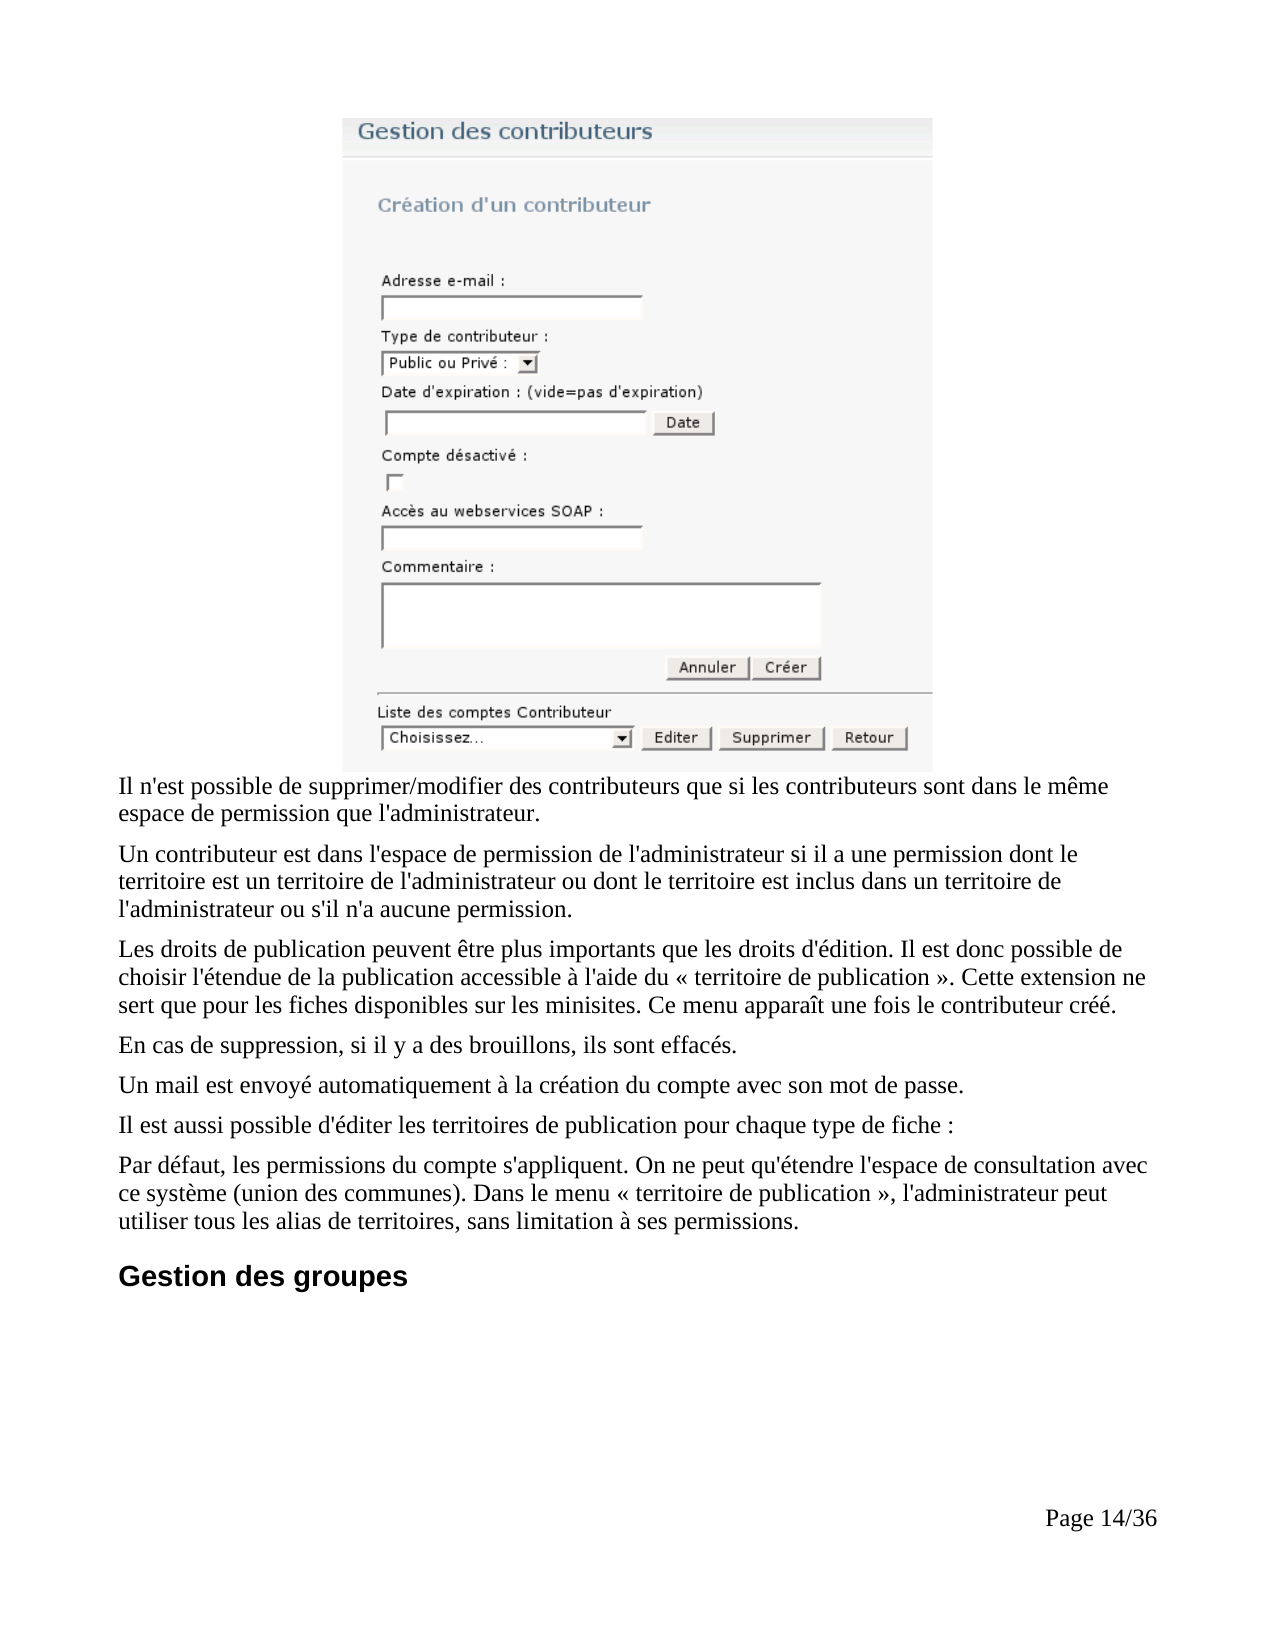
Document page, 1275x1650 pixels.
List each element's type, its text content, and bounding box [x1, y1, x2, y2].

text Par défaut, les permissions du compte s'appliquent. On ne peut qu'étendre l'espace de consultation avec ce système (union des communes). Dans le menu « territoire de publication », l'administrateur peut utiliser tous les alias de territoires, sans limitation à ses permissions. [118, 1152, 1157, 1235]
text Un mail est envoyé automatiquement à la création du compte avec son mot de passe. [118, 1071, 1157, 1099]
text Il est aussi possible d'éditer les territoires de publication pour chaque type de fiche : [118, 1111, 1157, 1139]
text Il n'est possible de supprimer/modifier des contributeurs que si les contributeurs sont dans le même espace de permission que l'administrateur. [118, 118, 1157, 827]
text En cas de suppression, si il y a des brouillons, ils sont effacés. [118, 1031, 1157, 1059]
text Un contributeur est dans l'espace de permission de l'administrateur si il a une permission dont le territoire est un territoire de l'administrateur ou dont le territoire est inclus dans un territoire de l'administrateur ou s'il n'a aucune permission. [118, 840, 1157, 923]
text Les droits de publication peuvent être plus importants que les droits d'édition. Il est donc possible de choisir l'étendue de la publication accessible à l'aide du « territoire de publication ». Cette extension ne sert que pour les fiches disponibles sur les minisites. Ce menu apparaît une fois le contributeur créé. [118, 935, 1157, 1018]
subtitle Gestion des groupes [118, 1260, 1157, 1292]
picture [342, 118, 933, 772]
